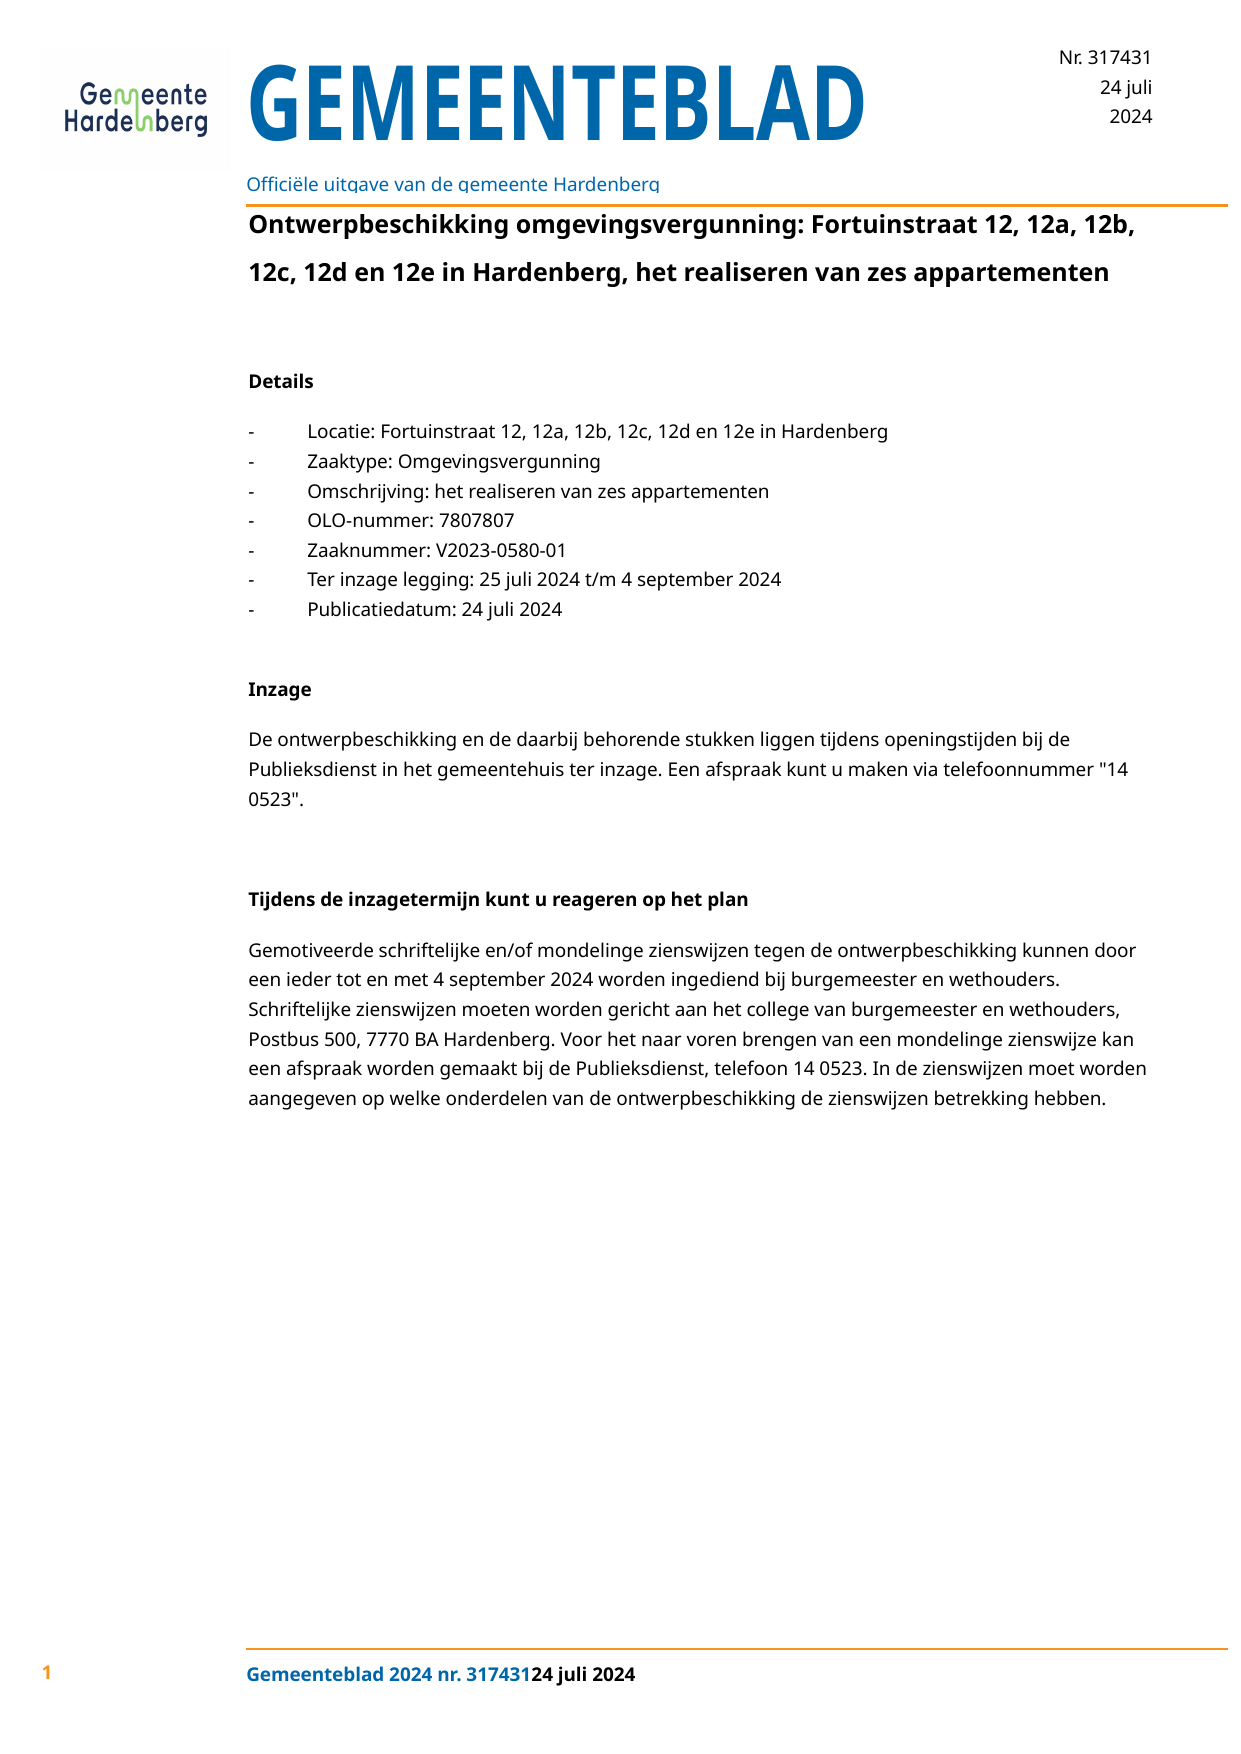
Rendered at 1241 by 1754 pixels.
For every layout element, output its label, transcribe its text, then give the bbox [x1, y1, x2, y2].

list Publicatiedatum: 24 juli 2024 [248, 596, 1152, 622]
list Zaaktype: Omgevingsvergunning [248, 448, 1152, 474]
text Ontwerpbeschikking omgevingsvergunning: Fortuinstraat 12, 12a, 12b, 12c, 12d en 12e in Hardenberg, het realiseren van zes appartementen [248, 207, 1152, 288]
text Inzage [248, 676, 1152, 702]
list Omschrijving: het realiseren van zes appartementen [248, 478, 1152, 504]
list Zaaknummer: V2023-0580-01 [248, 537, 1152, 563]
list Locatie: Fortuinstraat 12, 12a, 12b, 12c, 12d en 12e in Hardenberg [248, 419, 1152, 444]
text Details [248, 368, 1152, 394]
text Gemotiveerde schriftelijke en/of mondelinge zienswijzen tegen de ontwerpbeschikking kunnen door een ieder tot en met 4 september 2024 worden ingediend bij burgemeester en wethouders. Schriftelijke zienswijzen moeten worden gericht aan het college van burgemeester en wethouders, Postbus 500, 7770 BA Hardenberg. Voor het naar voren brengen van een mondelinge zienswijze kan een afspraak worden gemaakt bij de Publieksdienst, telefoon 14 0523. In de zienswijzen moet worden aangegeven op welke onderdelen van de ontwerpbeschikking de zienswijzen betrekking hebben. [248, 937, 1152, 1111]
text De ontwerpbeschikking en de daarbij behorende stukken liggen tijdens openingstijden bij de Publieksdienst in het gemeentehuis ter inzage. Een afspraak kunt u maken via telefoonnummer "14 0523". [248, 727, 1152, 812]
list Ter inzage legging: 25 juli 2024 t/m 4 september 2024 [248, 567, 1152, 592]
list OLO-nummer: 7807807 [248, 507, 1152, 533]
text Tijdens de inzagetermijn kunt u reageren op het plan [248, 887, 1152, 912]
picture [41, 47, 231, 172]
